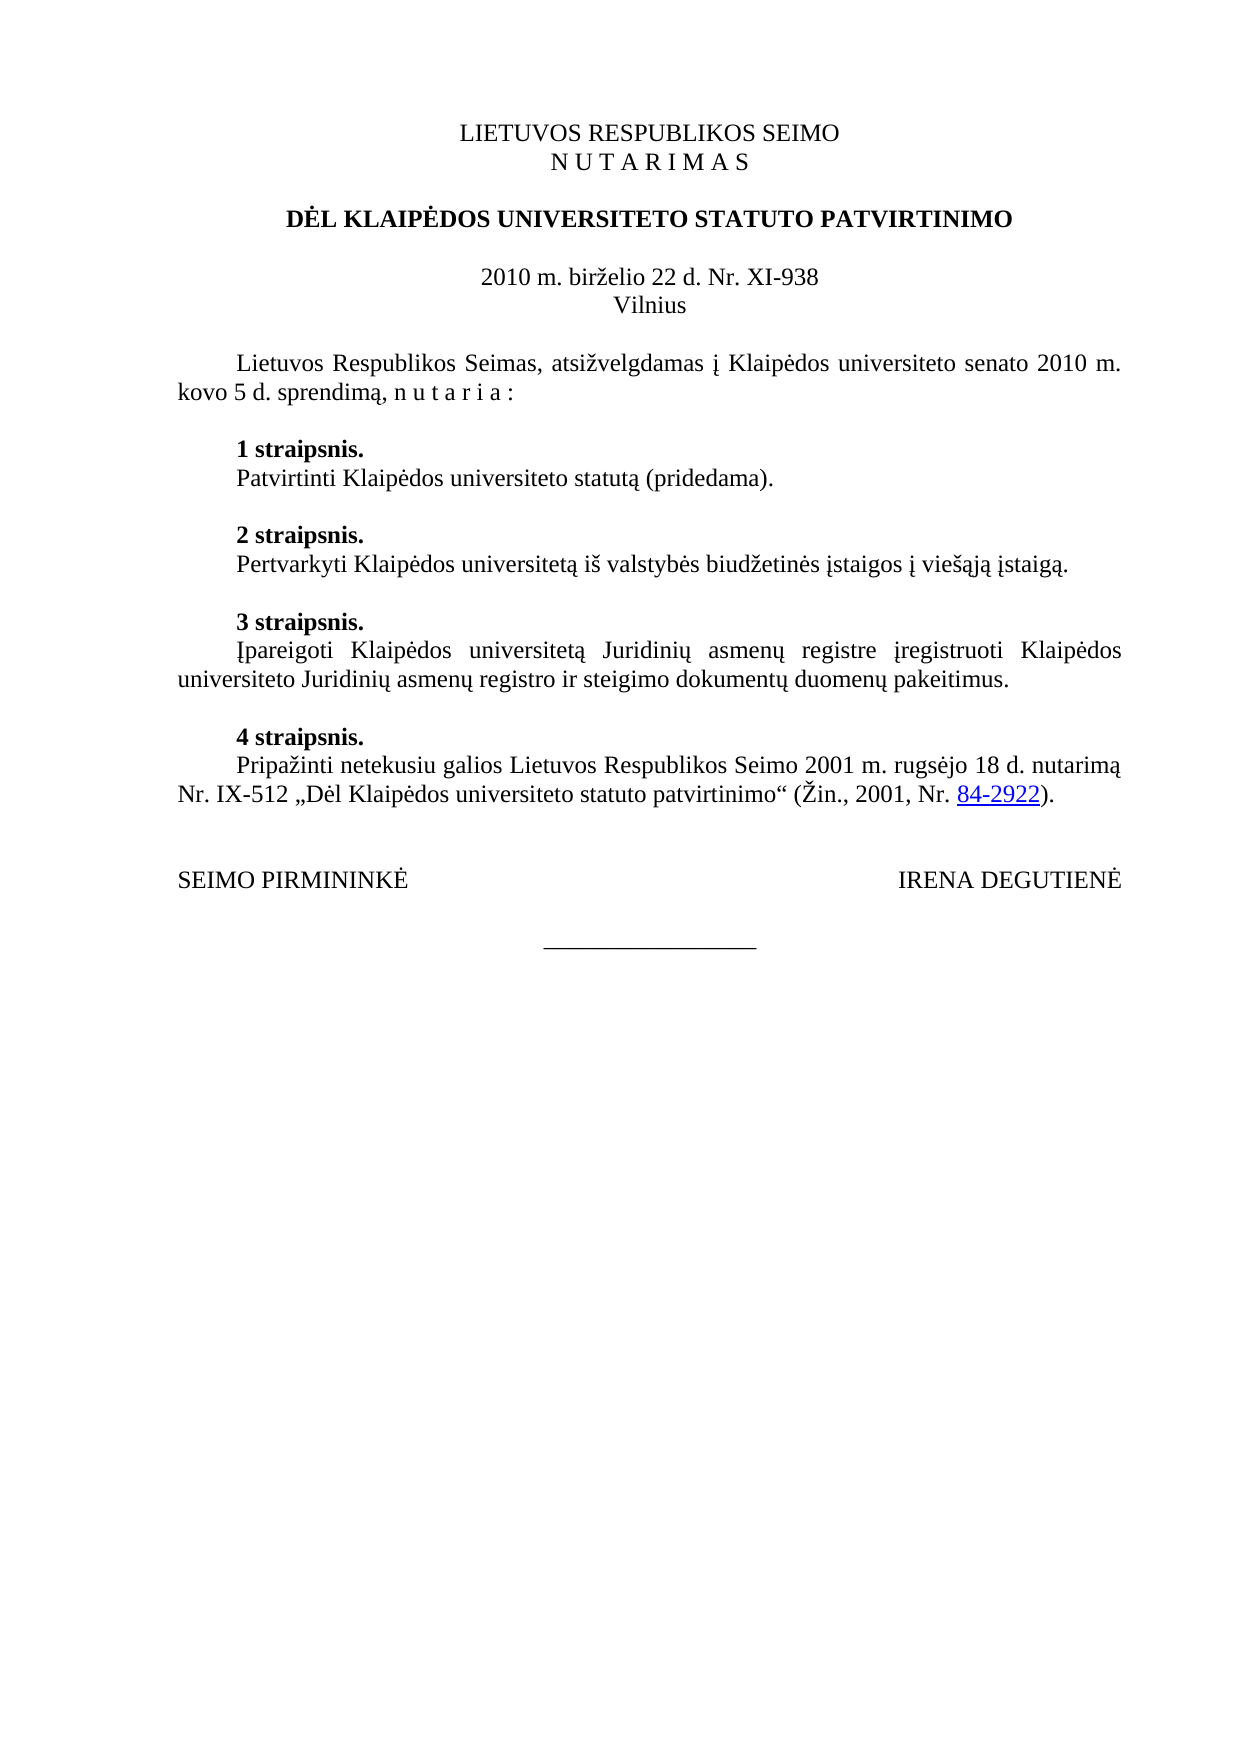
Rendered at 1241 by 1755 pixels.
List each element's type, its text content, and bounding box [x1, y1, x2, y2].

text Patvirtinti Klaipėdos universiteto statutą (pridedama). [177, 463, 1122, 492]
text Įpareigoti Klaipėdos universitetą Juridinių asmenų registre įregistruoti Klaipėdos universiteto Juridinių asmenų registro ir steigimo dokumentų duomenų pakeitimus. [177, 636, 1122, 693]
text _________________ [177, 923, 1122, 952]
text 4 straipsnis. [177, 722, 1122, 751]
text 3 straipsnis. [177, 607, 1122, 636]
text Pripažinti netekusiu galios Lietuvos Respublikos Seimo 2001 m. rugsėjo 18 d. nutarimą Nr. IX-512 „Dėl Klaipėdos universiteto statuto patvirtinimo“ (Žin., 2001, Nr. 84-2922). [177, 751, 1122, 808]
text Seimo Pirmininkė Irena Degutienė [177, 866, 1122, 894]
text Vilnius [177, 291, 1122, 319]
text N U T A R I M A S [177, 147, 1122, 176]
text Pertvarkyti Klaipėdos universitetą iš valstybės biudžetinės įstaigos į viešąją įstaigą. [177, 549, 1122, 578]
text 2 straipsnis. [177, 521, 1122, 549]
text 1 straipsnis. [177, 434, 1122, 463]
text Lietuvos Respublikos Seimas, atsižvelgdamas į Klaipėdos universiteto senato 2010 m. kovo 5 d. sprendimą, n u t a r i a : [177, 348, 1122, 406]
text 2010 m. birželio 22 d. Nr. XI-938 [177, 262, 1122, 291]
text LIETUVOS RESPUBLIKOS SEIMO [177, 118, 1122, 147]
text DĖL KLAIPĖDOS UNIVERSITETO STATUTO PATVIRTINIMO [177, 204, 1122, 233]
